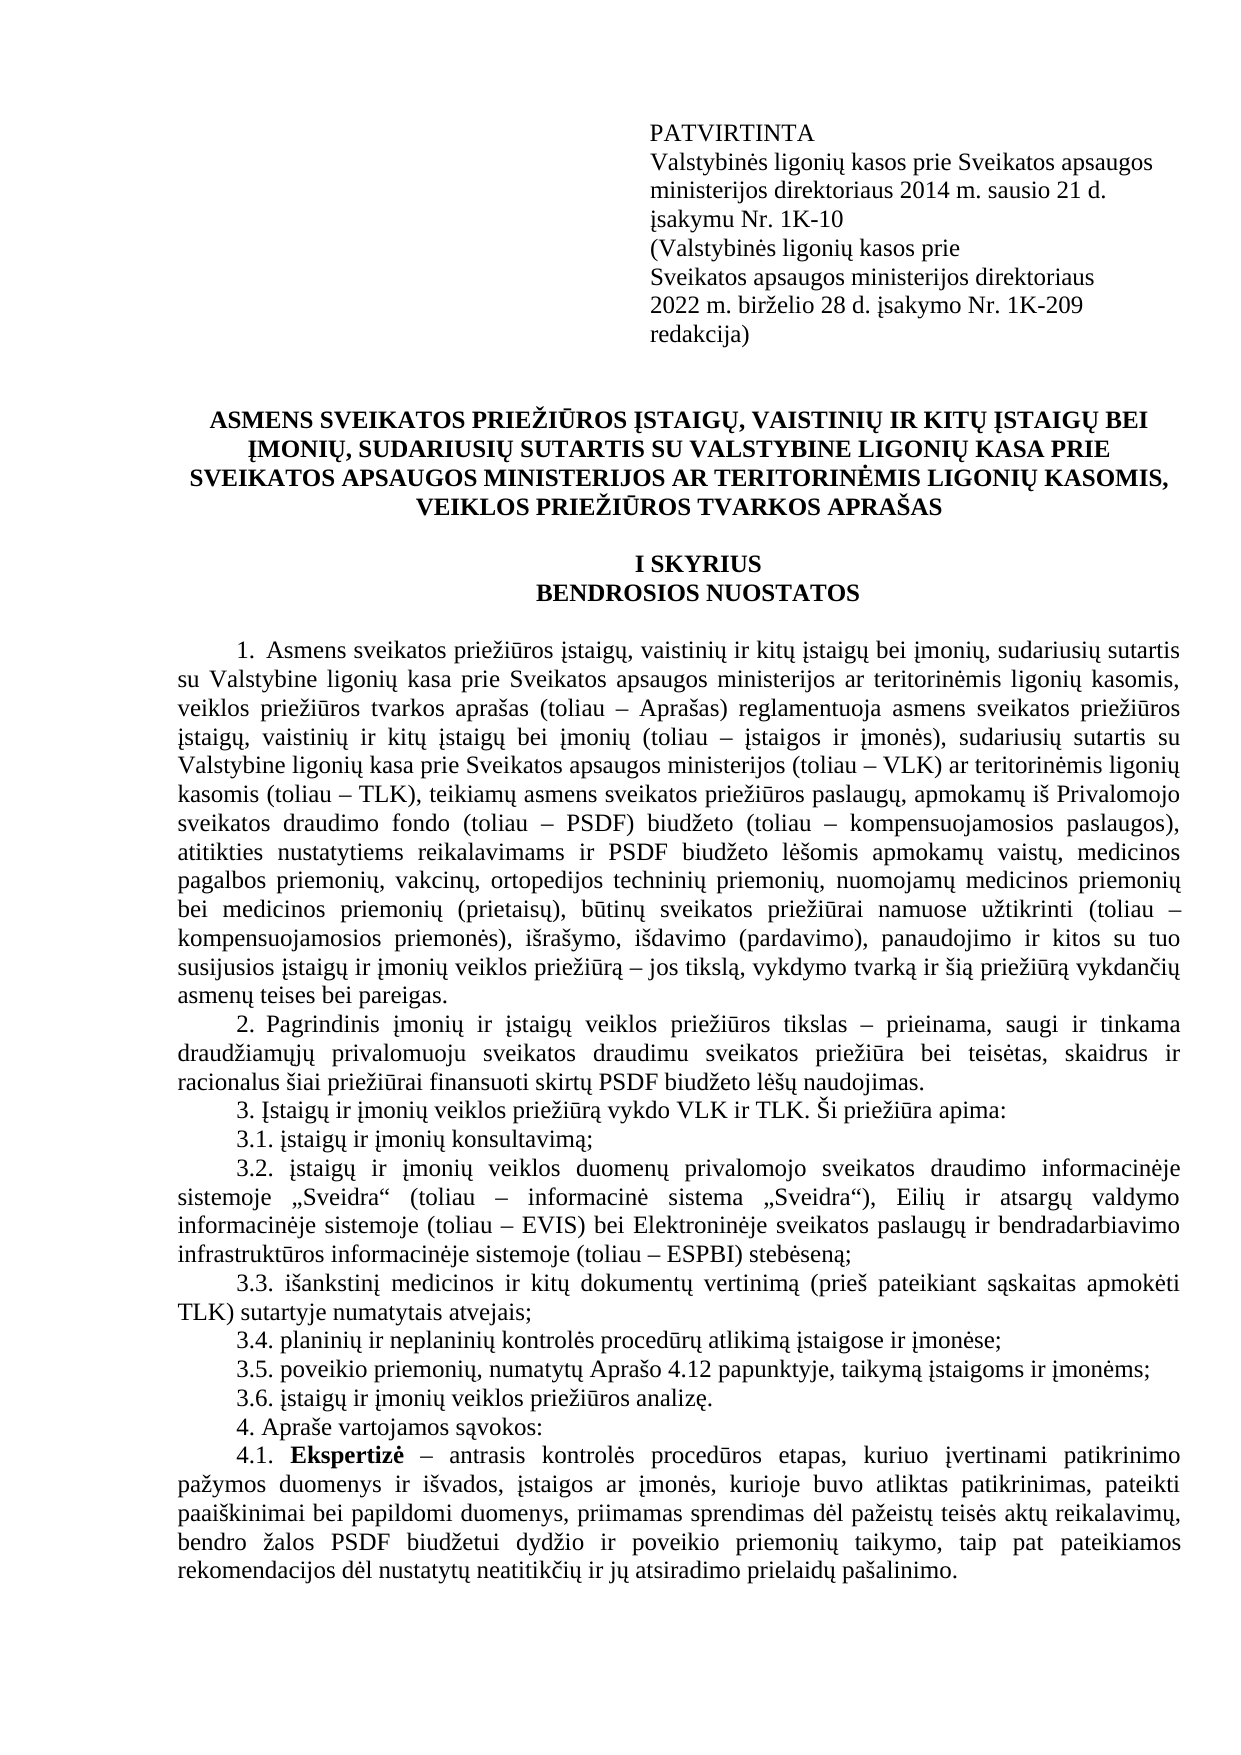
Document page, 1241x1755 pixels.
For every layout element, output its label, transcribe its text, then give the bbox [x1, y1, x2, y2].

text ASMENS SVEIKATOS PRIEŽIŪROS ĮSTAIGŲ, VAISTINIŲ IR KITŲ ĮSTAIGŲ BEI [177, 406, 1181, 434]
text 2022 m. birželio 28 d. įsakymo Nr. 1K-209 [177, 291, 1181, 319]
text redakcija) [177, 319, 1181, 348]
text 3.5. poveikio priemonių, numatytų Aprašo 4.12 papunktyje, taikymą įstaigoms ir įmonėms; [177, 1354, 1181, 1383]
text 3.3. išankstinį medicinos ir kitų dokumentų vertinimą (prieš pateikiant sąskaitas apmokėti TLK) sutartyje numatytais atvejais; [177, 1268, 1181, 1326]
text Sveikatos apsaugos ministerijos direktoriaus [177, 262, 1181, 291]
text PATVIRTINTA [177, 118, 1181, 147]
text (Valstybinės ligonių kasos prie [177, 233, 1181, 262]
text ministerijos direktoriaus 2014 m. sausio 21 d. [177, 176, 1181, 204]
text 4. Apraše vartojamos sąvokos: [177, 1412, 1181, 1441]
text Valstybinės ligonių kasos prie Sveikatos apsaugos [177, 147, 1181, 176]
text 3. Įstaigų ir įmonių veiklos priežiūrą vykdo VLK ir TLK. Ši priežiūra apima: [177, 1096, 1181, 1124]
text 1. Asmens sveikatos priežiūros įstaigų, vaistinių ir kitų įstaigų bei įmonių, sudariusių sutartis su Valstybine ligonių kasa prie Sveikatos apsaugos ministerijos ar teritorinėmis ligonių kasomis, veiklos priežiūros tvarkos aprašas (toliau – Aprašas) reglamentuoja asmens sveikatos priežiūros įstaigų, vaistinių ir kitų įstaigų bei įmonių (toliau – įstaigos ir įmonės), sudariusių sutartis su Valstybine ligonių kasa prie Sveikatos apsaugos ministerijos (toliau – VLK) ar teritorinėmis ligonių kasomis (toliau – TLK), teikiamų asmens sveikatos priežiūros paslaugų, apmokamų iš Privalomojo sveikatos draudimo fondo (toliau – PSDF) biudžeto (toliau – kompensuojamosios paslaugos), atitikties nustatytiems reikalavimams ir PSDF biudžeto lėšomis apmokamų vaistų, medicinos pagalbos priemonių, vakcinų, ortopedijos techninių priemonių, nuomojamų medicinos priemonių bei medicinos priemonių (prietaisų), būtinų sveikatos priežiūrai namuose užtikrinti (toliau – kompensuojamosios priemonės), išrašymo, išdavimo (pardavimo), panaudojimo ir kitos su tuo susijusios įstaigų ir įmonių veiklos priežiūrą – jos tikslą, vykdymo tvarką ir šią priežiūrą vykdančių asmenų teises bei pareigas. [177, 636, 1181, 1009]
text I SKYRIUS [215, 549, 1181, 578]
text ĮMONIŲ, SUDARIUSIŲ SUTARTIS SU VALSTYBINE LIGONIŲ KASA PRIE SVEIKATOS APSAUGOS MINISTERIJOS AR TERITORINĖMIS LIGONIŲ KASOMIS, VEIKLOS PRIEŽIŪROS TVARKOS APRAŠAS [177, 434, 1181, 521]
text 3.1. įstaigų ir įmonių konsultavimą; [177, 1124, 1181, 1153]
text 4.1. Ekspertizė – antrasis kontrolės procedūros etapas, kuriuo įvertinami patikrinimo pažymos duomenys ir išvados, įstaigos ar įmonės, kurioje buvo atliktas patikrinimas, pateikti paaiškinimai bei papildomi duomenys, priimamas sprendimas dėl pažeistų teisės aktų reikalavimų, bendro žalos PSDF biudžetui dydžio ir poveikio priemonių taikymo, taip pat pateikiamos rekomendacijos dėl nustatytų neatitikčių ir jų atsiradimo prielaidų pašalinimo. [177, 1441, 1181, 1584]
text 2. Pagrindinis įmonių ir įstaigų veiklos priežiūros tikslas – prieinama, saugi ir tinkama draudžiamųjų privalomuoju sveikatos draudimu sveikatos priežiūra bei teisėtas, skaidrus ir racionalus šiai priežiūrai finansuoti skirtų PSDF biudžeto lėšų naudojimas. [177, 1009, 1181, 1096]
text BENDROSIOS NUOSTATOS [215, 578, 1181, 607]
text 3.6. įstaigų ir įmonių veiklos priežiūros analizę. [177, 1383, 1181, 1412]
text 3.2. įstaigų ir įmonių veiklos duomenų privalomojo sveikatos draudimo informacinėje sistemoje „Sveidra“ (toliau – informacinė sistema „Sveidra“), Eilių ir atsargų valdymo informacinėje sistemoje (toliau – EVIS) bei Elektroninėje sveikatos paslaugų ir bendradarbiavimo infrastruktūros informacinėje sistemoje (toliau – ESPBI) stebėseną; [177, 1153, 1181, 1268]
text įsakymu Nr. 1K-10 [177, 204, 1181, 233]
text 3.4. planinių ir neplaninių kontrolės procedūrų atlikimą įstaigose ir įmonėse; [177, 1326, 1181, 1354]
